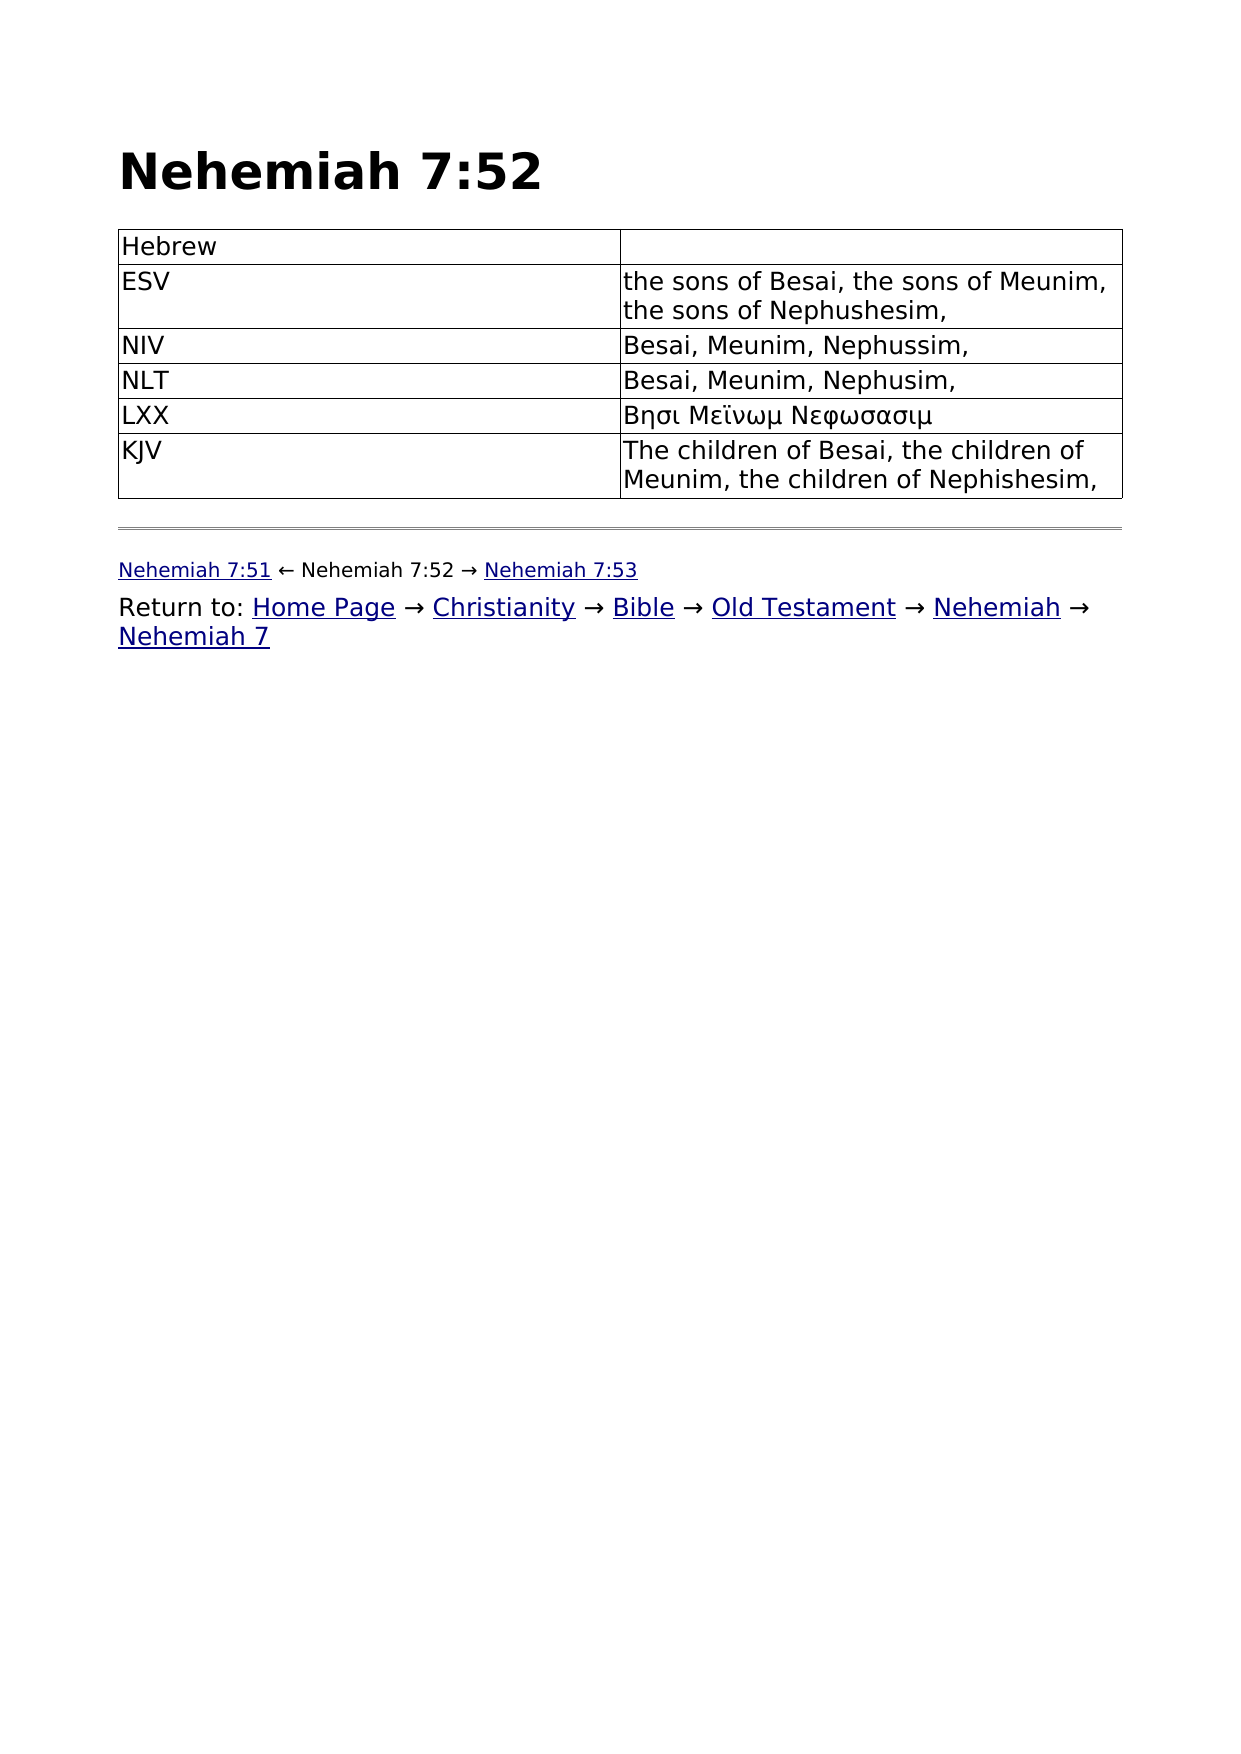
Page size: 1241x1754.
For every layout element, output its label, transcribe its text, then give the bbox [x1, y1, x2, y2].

table_cell NLT [119, 364, 620, 398]
table_cell NIV [119, 329, 620, 363]
table_cell Βησι Μεϊνωμ Νεφωσασιμ [621, 399, 1122, 433]
table_cell LXX [119, 399, 620, 433]
table_cell the sons of Besai, the sons of Meunim, the sons of Nephushesim, [621, 265, 1122, 328]
table_cell Besai, Meunim, Nephusim, [621, 364, 1122, 398]
table_cell Besai, Meunim, Nephussim, [621, 329, 1122, 363]
text Nehemiah 7:51 ← Nehemiah 7:52 → Nehemiah 7:53 [118, 559, 1122, 593]
table_cell The children of Besai, the children of Meunim, the children of Nephishesim, [621, 434, 1122, 498]
table_header [621, 230, 1122, 264]
table_cell KJV [119, 434, 620, 498]
text Return to: Home Page → Christianity → Bible → Old Testament → Nehemiah → Nehemiah 7 [118, 593, 1122, 651]
table_header Hebrew [119, 230, 620, 264]
table_cell ESV [119, 265, 620, 328]
subtitle Nehemiah 7:52 [118, 143, 1122, 201]
